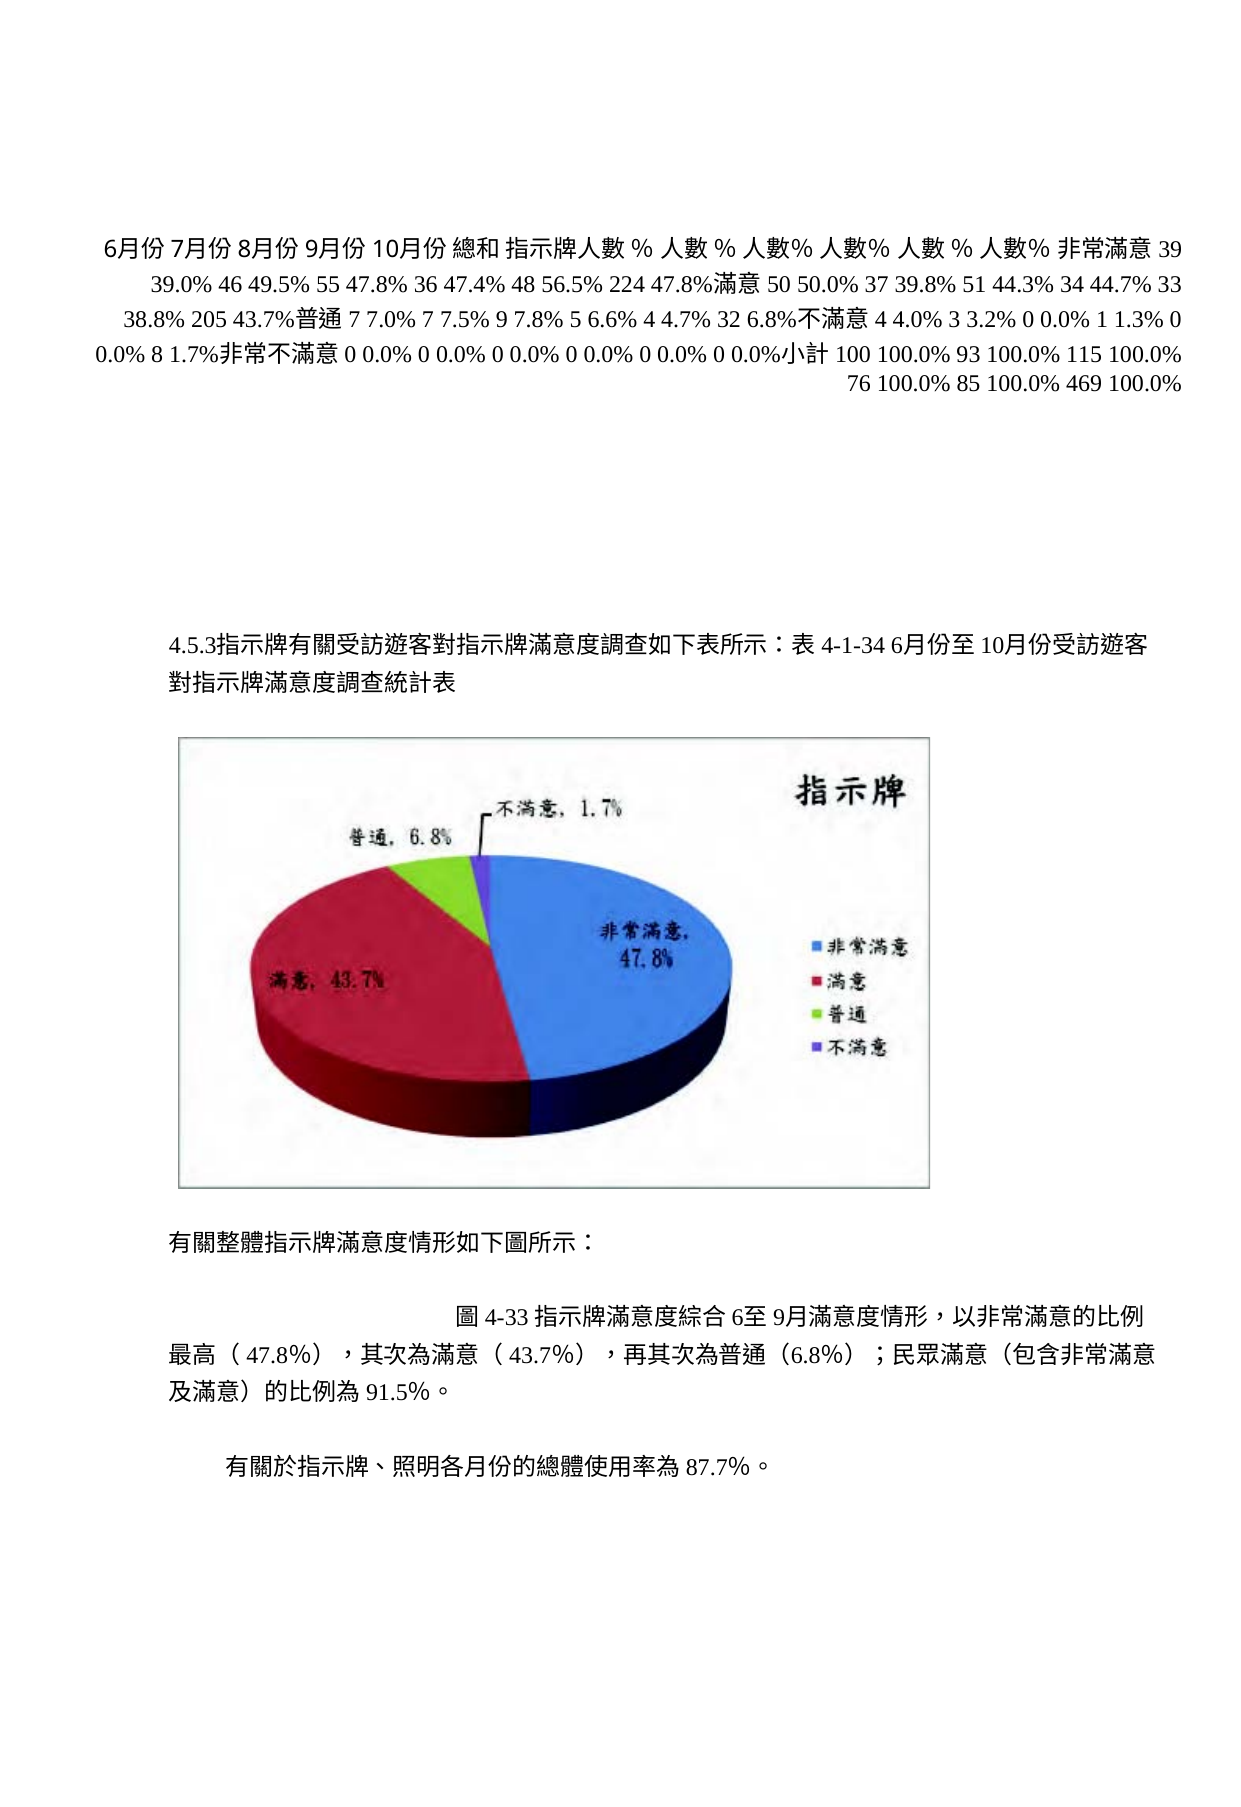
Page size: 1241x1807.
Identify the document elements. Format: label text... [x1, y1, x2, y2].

text [169, 204, 1160, 222]
picture [178, 737, 930, 1189]
text 有關整體指示牌滿意度情形如下圖所示： [169, 1224, 1160, 1258]
text 4.5.3指示牌有關受訪遊客對指示牌滿意度調查如下表所示：表 4-1-34 6月份至 10月份受訪遊客對指示牌滿意度調查統計表 [169, 595, 1160, 698]
text 有關於指示牌、照明各月份的總體使用率為 87.7％。 [225, 1444, 1160, 1482]
text 6月份 7月份 8月份 9月份 10月份 總和 指示牌人數 ％ 人數 ％ 人數％ 人數％ 人數 ％ 人數％ 非常滿意 39 39.0% 46 49.5% 55 47.8% 36 47.4% 48 56.5% 224 47.8%滿意 50 50.0% 37 39.8% 51 44.3% 34 44.7% 33 38.8% 205 43.7%普通 7 7.0% 7 7.5% 9 7.8% 5 6.6% 4 4.7% 32 6.8%不滿意 4 4.0% 3 3.2% 0 0.0% 1 1.3% 0 0.0% 8 1.7%非常不滿意 0 0.0% 0 0.0% 0 0.0% 0 0.0% 0 0.0% 0 0.0%小計 100 100.0% 93 100.0% 115 100.0% 76 100.0% 85 100.0% 469 100.0% [86, 230, 1182, 396]
text 圖 4-33 指示牌滿意度綜合 6至 9月滿意度情形，以非常滿意的比例最高（ 47.8％），其次為滿意（ 43.7％），再其次為普通（6.8％）；民眾滿意（包含非常滿意及滿意）的比例為 91.5％。 [169, 1295, 1160, 1408]
